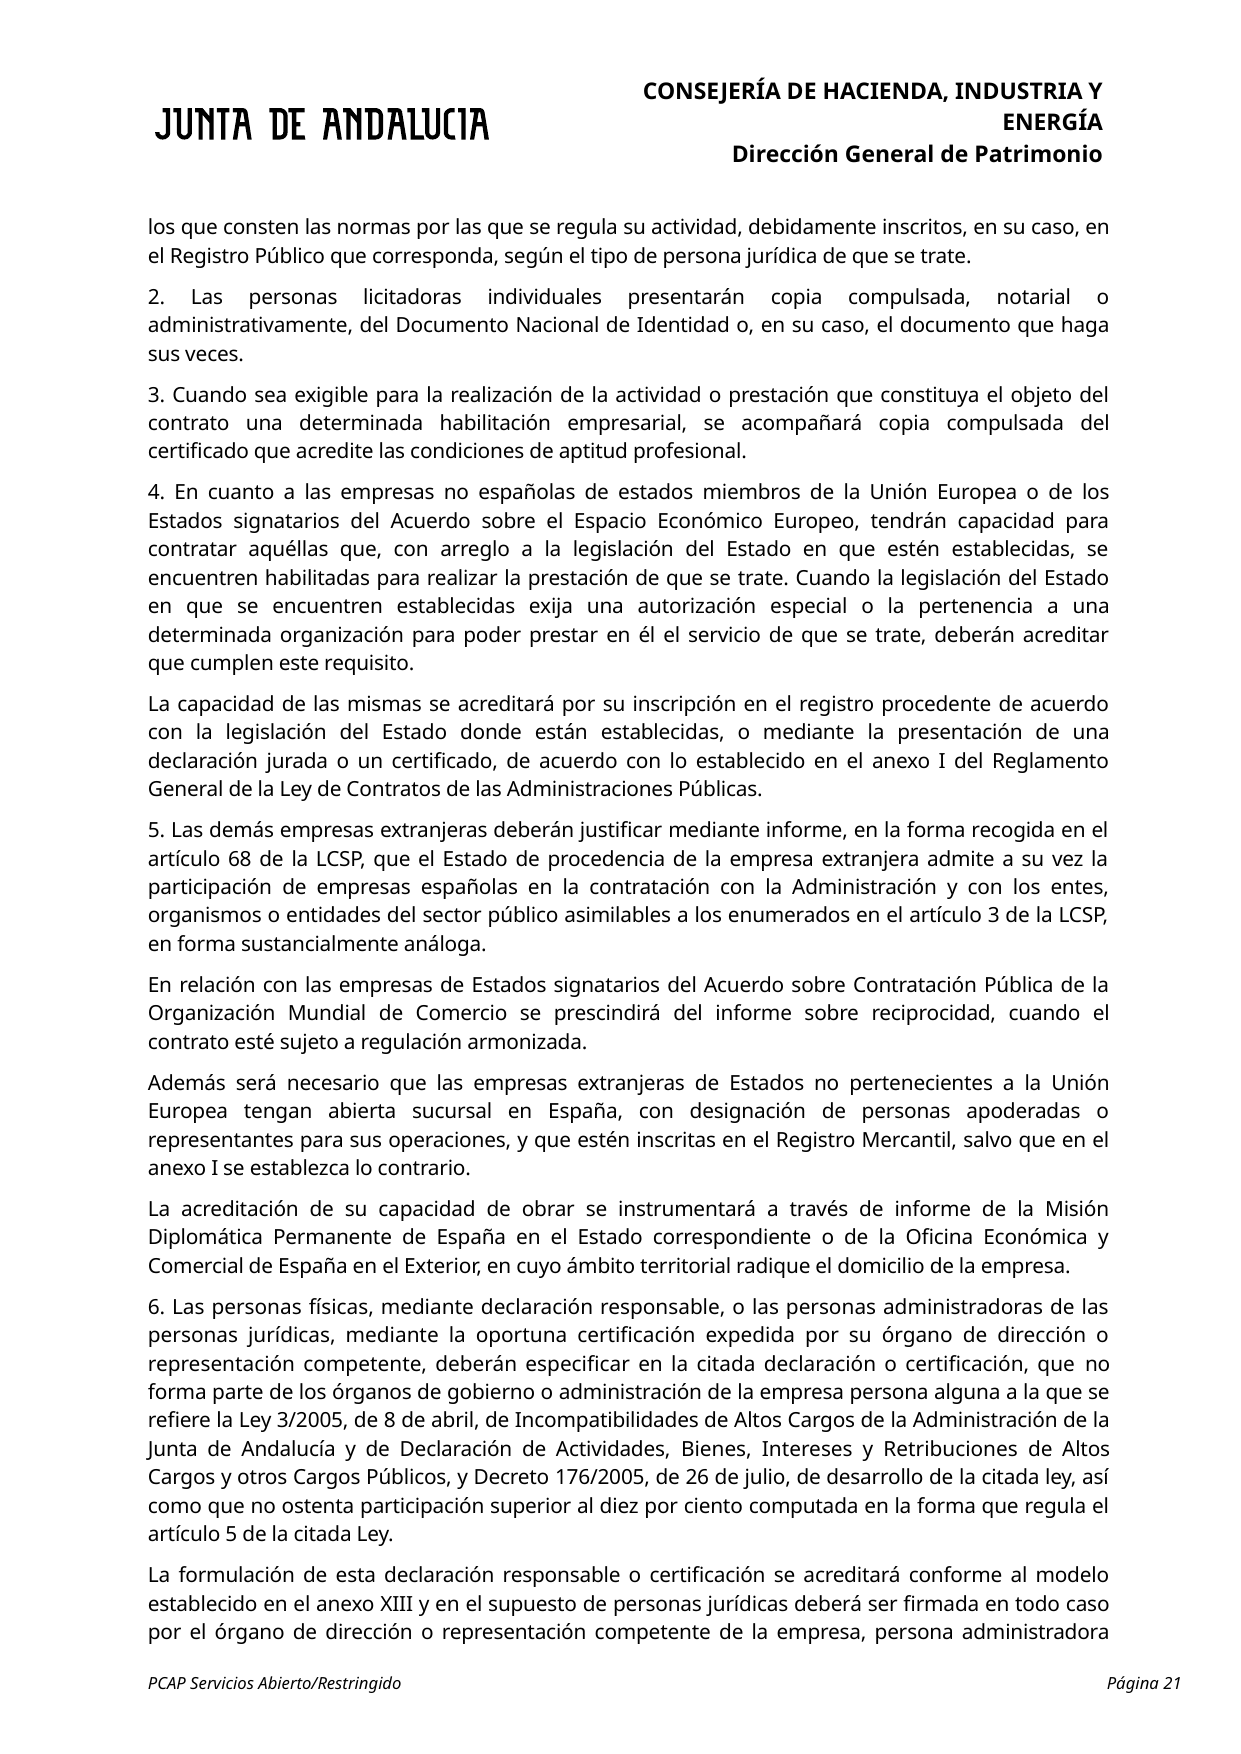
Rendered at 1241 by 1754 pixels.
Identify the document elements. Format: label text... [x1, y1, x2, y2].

text 2. Las personas licitadoras individuales presentarán copia compulsada, notarial o administrativamente, del Documento Nacional de Identidad o, en su caso, el documento que haga sus veces. [148, 282, 1110, 367]
text En relación con las empresas de Estados signatarios del Acuerdo sobre Contratación Pública de la Organización Mundial de Comercio se prescindirá del informe sobre reciprocidad, cuando el contrato esté sujeto a regulación armonizada. [148, 970, 1110, 1055]
text Además será necesario que las empresas extranjeras de Estados no pertenecientes a la Unión Europea tengan abierta sucursal en España, con designación de personas apoderadas o representantes para sus operaciones, y que estén inscritas en el Registro Mercantil, salvo que en el anexo I se establezca lo contrario. [148, 1068, 1110, 1182]
text 5. Las demás empresas extranjeras deberán justificar mediante informe, en la forma recogida en el artículo 68 de la LCSP, que el Estado de procedencia de la empresa extranjera admite a su vez la participación de empresas españolas en la contratación con la Administración y con los entes, organismos o entidades del sector público asimilables a los enumerados en el artículo 3 de la LCSP, en forma sustancialmente análoga. [148, 815, 1110, 957]
text La formulación de esta declaración responsable o certificación se acreditará conforme al modelo establecido en el anexo XIII y en el supuesto de personas jurídicas deberá ser firmada en todo caso por el órgano de dirección o representación competente de la empresa, persona administradora [148, 1560, 1110, 1646]
text La capacidad de las mismas se acreditará por su inscripción en el registro procedente de acuerdo con la legislación del Estado donde están establecidas, o mediante la presentación de una declaración jurada o un certificado, de acuerdo con lo establecido en el anexo I del Reglamento General de la Ley de Contratos de las Administraciones Públicas. [148, 689, 1110, 803]
text 3. Cuando sea exigible para la realización de la actividad o prestación que constituya el objeto del contrato una determinada habilitación empresarial, se acompañará copia compulsada del certificado que acredite las condiciones de aptitud profesional. [148, 380, 1110, 465]
text 6. Las personas físicas, mediante declaración responsable, o las personas administradoras de las personas jurídicas, mediante la oportuna certificación expedida por su órgano de dirección o representación competente, deberán especificar en la citada declaración o certificación, que no forma parte de los órganos de gobierno o administración de la empresa persona alguna a la que se refiere la Ley 3/2005, de 8 de abril, de Incompatibilidades de Altos Cargos de la Administración de la Junta de Andalucía y de Declaración de Actividades, Bienes, Intereses y Retribuciones de Altos Cargos y otros Cargos Públicos, y Decreto 176/2005, de 26 de julio, de desarrollo de la citada ley, así como que no ostenta participación superior al diez por ciento computada en la forma que regula el artículo 5 de la citada Ley. [148, 1292, 1110, 1548]
text La acreditación de su capacidad de obrar se instrumentará a través de informe de la Misión Diplomática Permanente de España en el Estado correspondiente o de la Oficina Económica y Comercial de España en el Exterior, en cuyo ámbito territorial radique el domicilio de la empresa. [148, 1194, 1110, 1279]
text 4. En cuanto a las empresas no españolas de estados miembros de la Unión Europea o de los Estados signatarios del Acuerdo sobre el Espacio Económico Europeo, tendrán capacidad para contratar aquéllas que, con arreglo a la legislación del Estado en que estén establecidas, se encuentren habilitadas para realizar la prestación de que se trate. Cuando la legislación del Estado en que se encuentren establecidas exija una autorización especial o la pertenencia a una determinada organización para poder prestar en él el servicio de que se trate, deberán acreditar que cumplen este requisito. [148, 477, 1110, 677]
text los que consten las normas por las que se regula su actividad, debidamente inscritos, en su caso, en el Registro Público que corresponda, según el tipo de persona jurídica de que se trate. [148, 212, 1110, 269]
